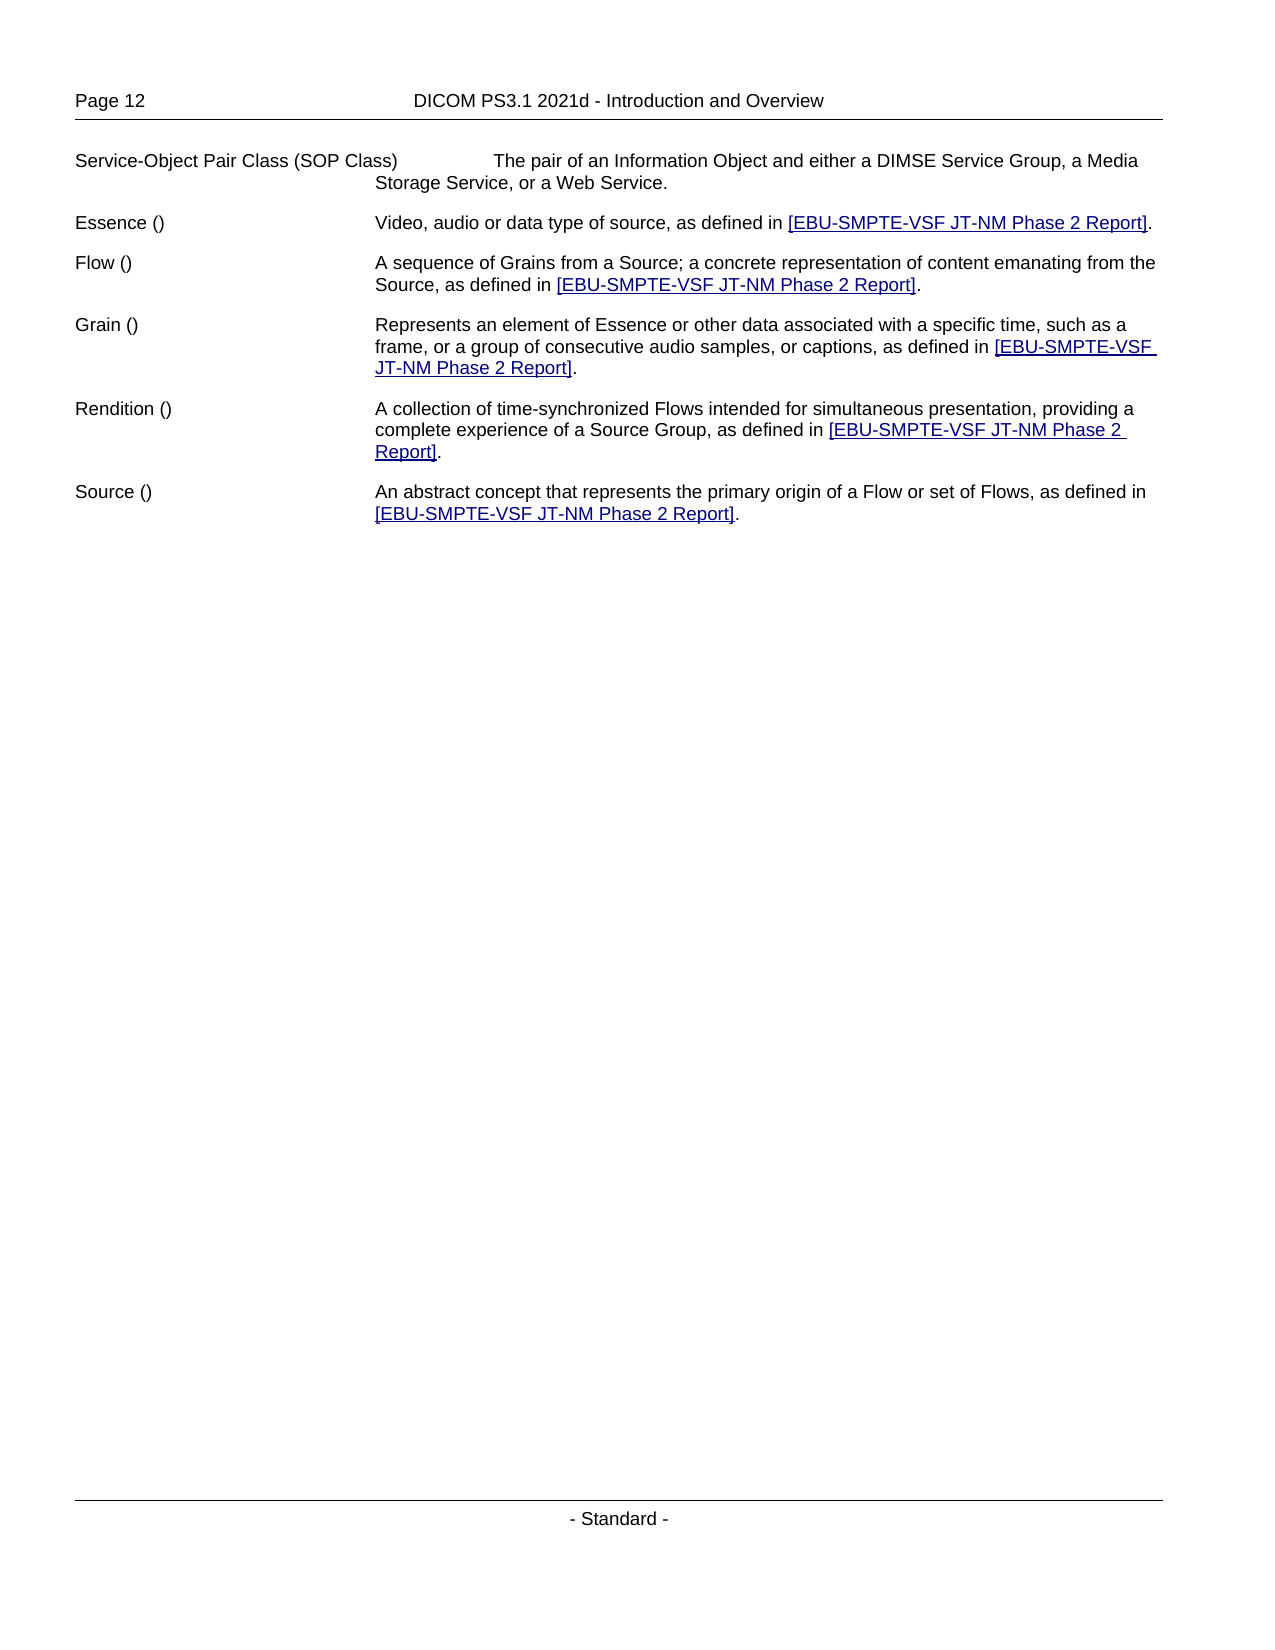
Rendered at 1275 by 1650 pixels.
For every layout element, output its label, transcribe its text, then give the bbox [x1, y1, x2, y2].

text Flow () A sequence of Grains from a Source; a concrete representation of content emanating from the Source, as defined in [EBU-SMPTE-VSF JT-NM Phase 2 Report]. [75, 252, 1162, 295]
text Grain () Represents an element of Essence or other data associated with a specific time, such as a frame, or a group of consecutive audio samples, or captions, as defined in [EBU-SMPTE-VSF JT-NM Phase 2 Report]. [75, 314, 1162, 379]
text Service-Object Pair Class (SOP Class) The pair of an Information Object and either a DIMSE Service Group, a Media Storage Service, or a Web Service. [75, 150, 1162, 193]
text Source () An abstract concept that represents the primary origin of a Flow or set of Flows, as defined in [EBU-SMPTE-VSF JT-NM Phase 2 Report]. [75, 481, 1162, 524]
text Essence () Video, audio or data type of source, as defined in [EBU-SMPTE-VSF JT-NM Phase 2 Report]. [75, 212, 1162, 233]
text Rendition () A collection of time-synchronized Flows intended for simultaneous presentation, providing a complete experience of a Source Group, as defined in [EBU-SMPTE-VSF JT-NM Phase 2 Report]. [75, 397, 1162, 462]
